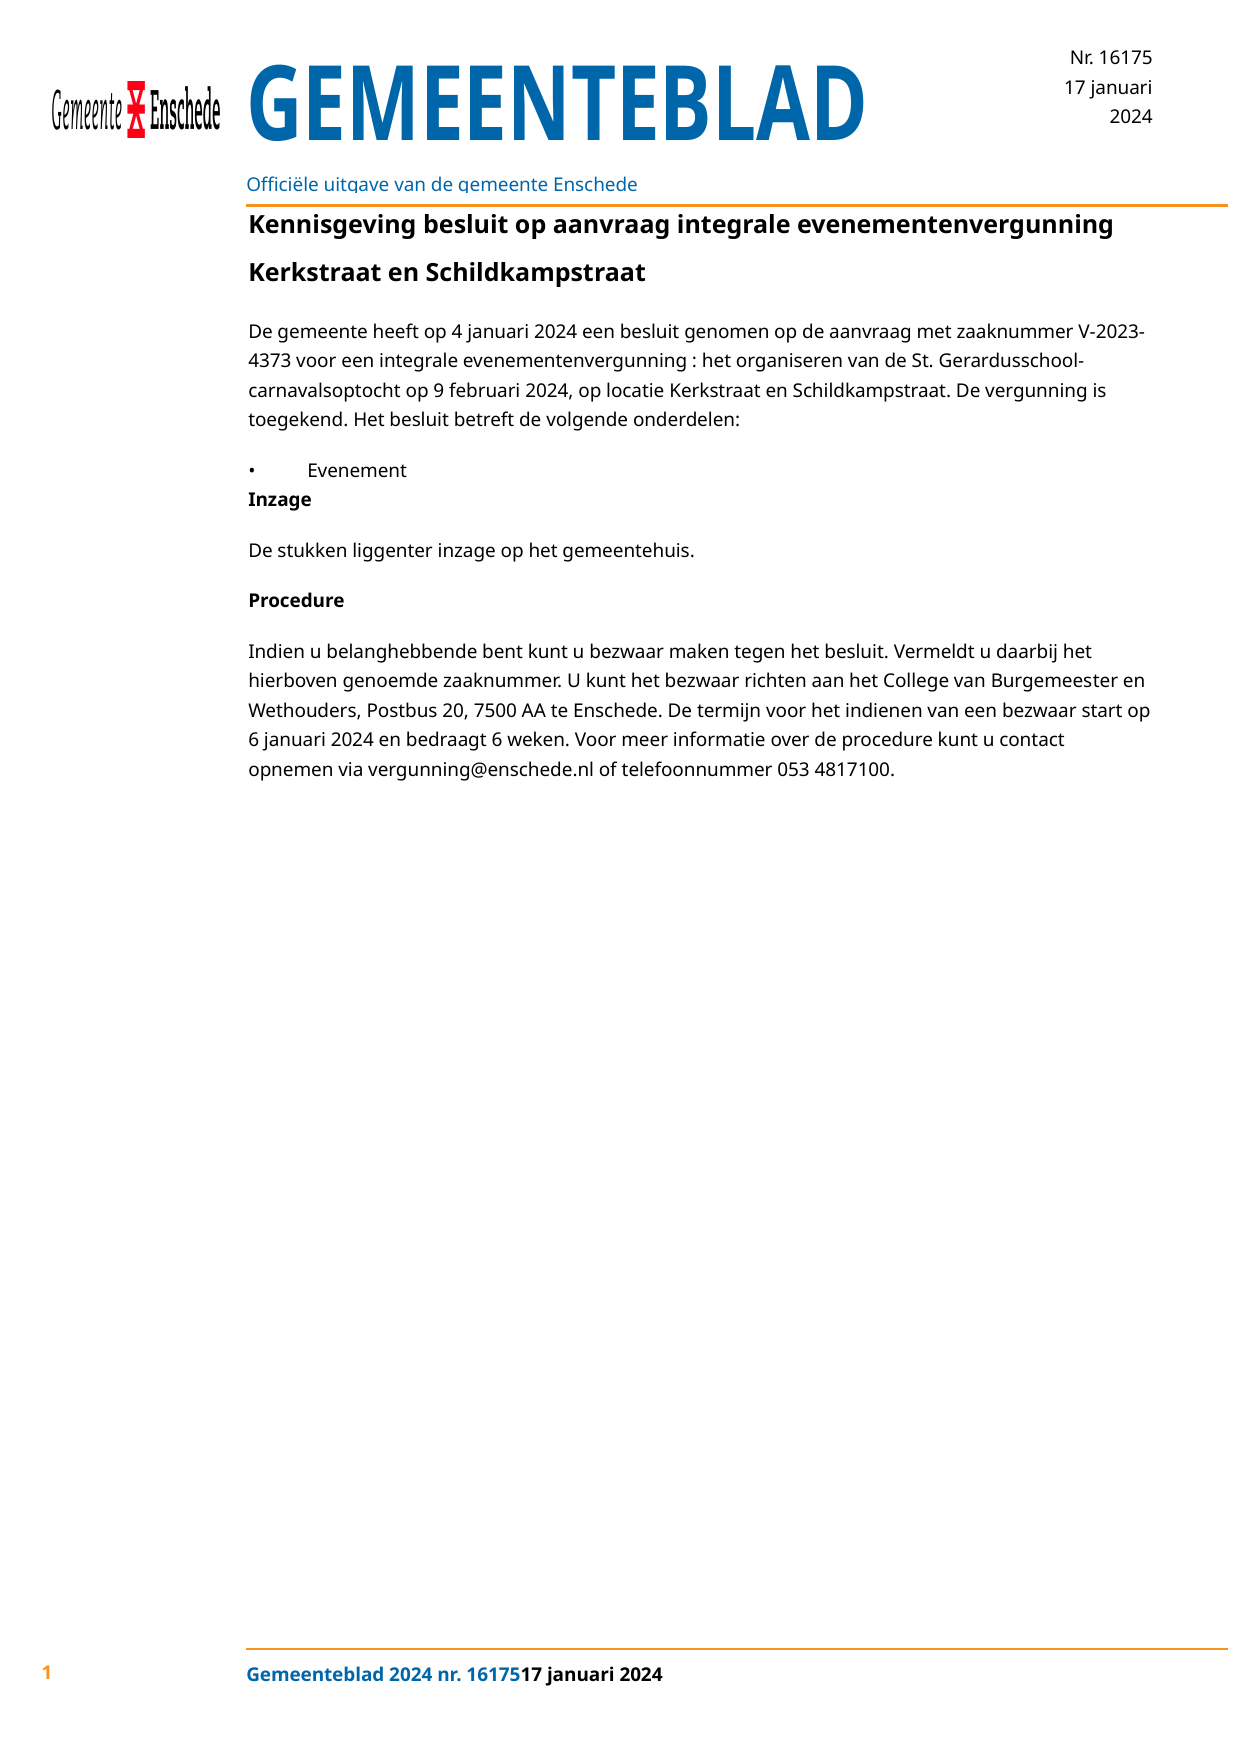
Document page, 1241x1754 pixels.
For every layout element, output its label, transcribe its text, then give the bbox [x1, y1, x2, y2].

text Inzage [248, 487, 1152, 512]
text Indien u belanghebbende bent kunt u bezwaar maken tegen het besluit. Vermeldt u daarbij het hierboven genoemde zaaknummer. U kunt het bezwaar richten aan het College van Burgemees­ter en Wethouders, Postbus 20, 7500 AA te Enschede. De termijn voor het indienen van een bezwaar start op 6 januari 2024 en bedraagt 6 weken. Voor meer informatie over de procedure kunt u contact opnemen via vergunning@enschede.nl of telefoonnummer 053 4817100. [248, 638, 1152, 782]
text De stukken liggenter inzage op het gemeentehuis. [248, 537, 1152, 563]
text De gemeente heeft op 4 januari 2024 een besluit genomen op de aanvraag met zaaknummer V-2023-4373 voor een integrale evenementenvergunning : het organiseren van de St. Gerardusschool-carnavalsoptocht op 9 februari 2024, op locatie Kerkstraat en Schildkampstraat. De vergunning is toegekend. Het besluit betreft de volgende onderdelen: [248, 318, 1152, 432]
list Evenement [248, 457, 1152, 483]
text Procedure [248, 587, 1152, 613]
text Kennisgeving besluit op aanvraag integrale evenementenvergunning Kerkstraat en Schildkampstraat [248, 207, 1152, 288]
picture [41, 47, 231, 172]
